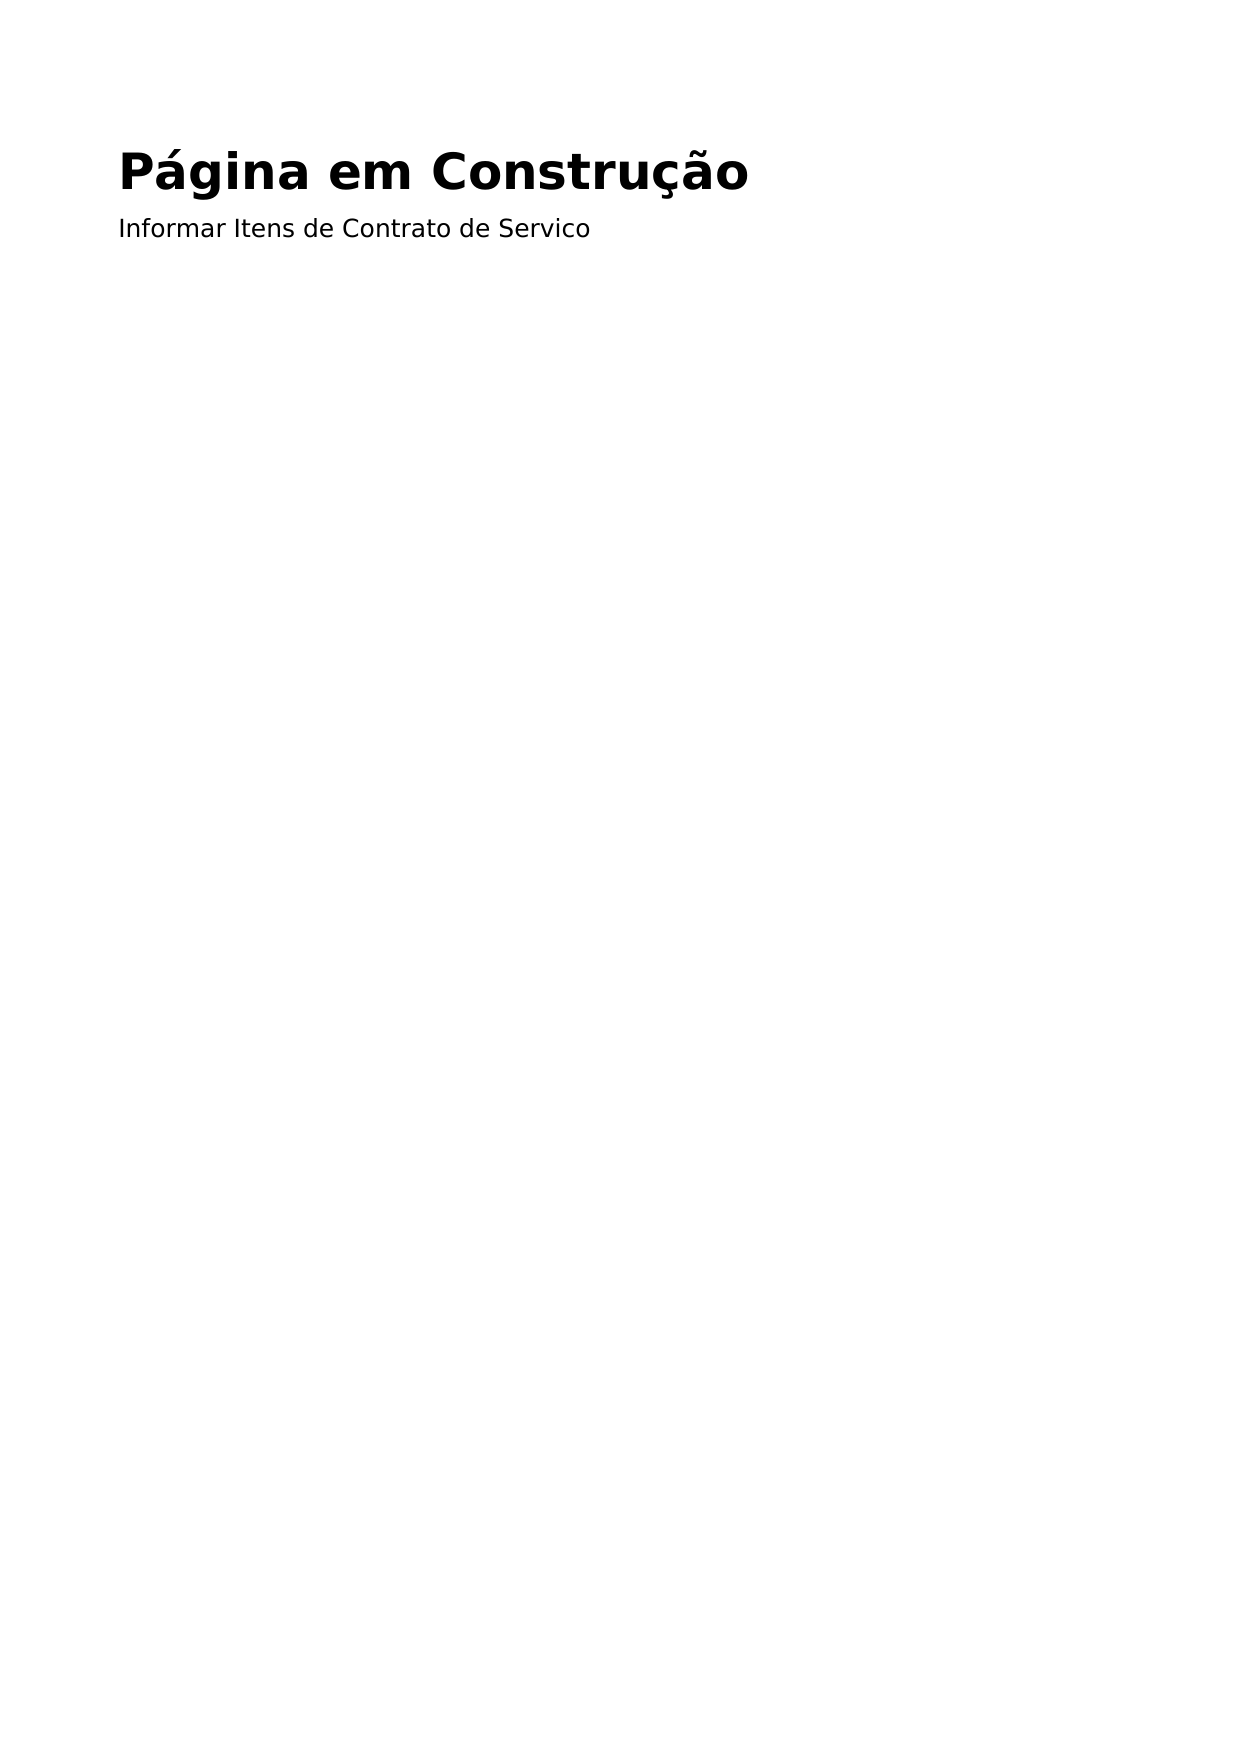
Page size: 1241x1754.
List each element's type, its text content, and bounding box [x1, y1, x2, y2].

text Informar Itens de Contrato de Servico [118, 214, 1122, 243]
subtitle Página em Construção [118, 143, 1122, 201]
